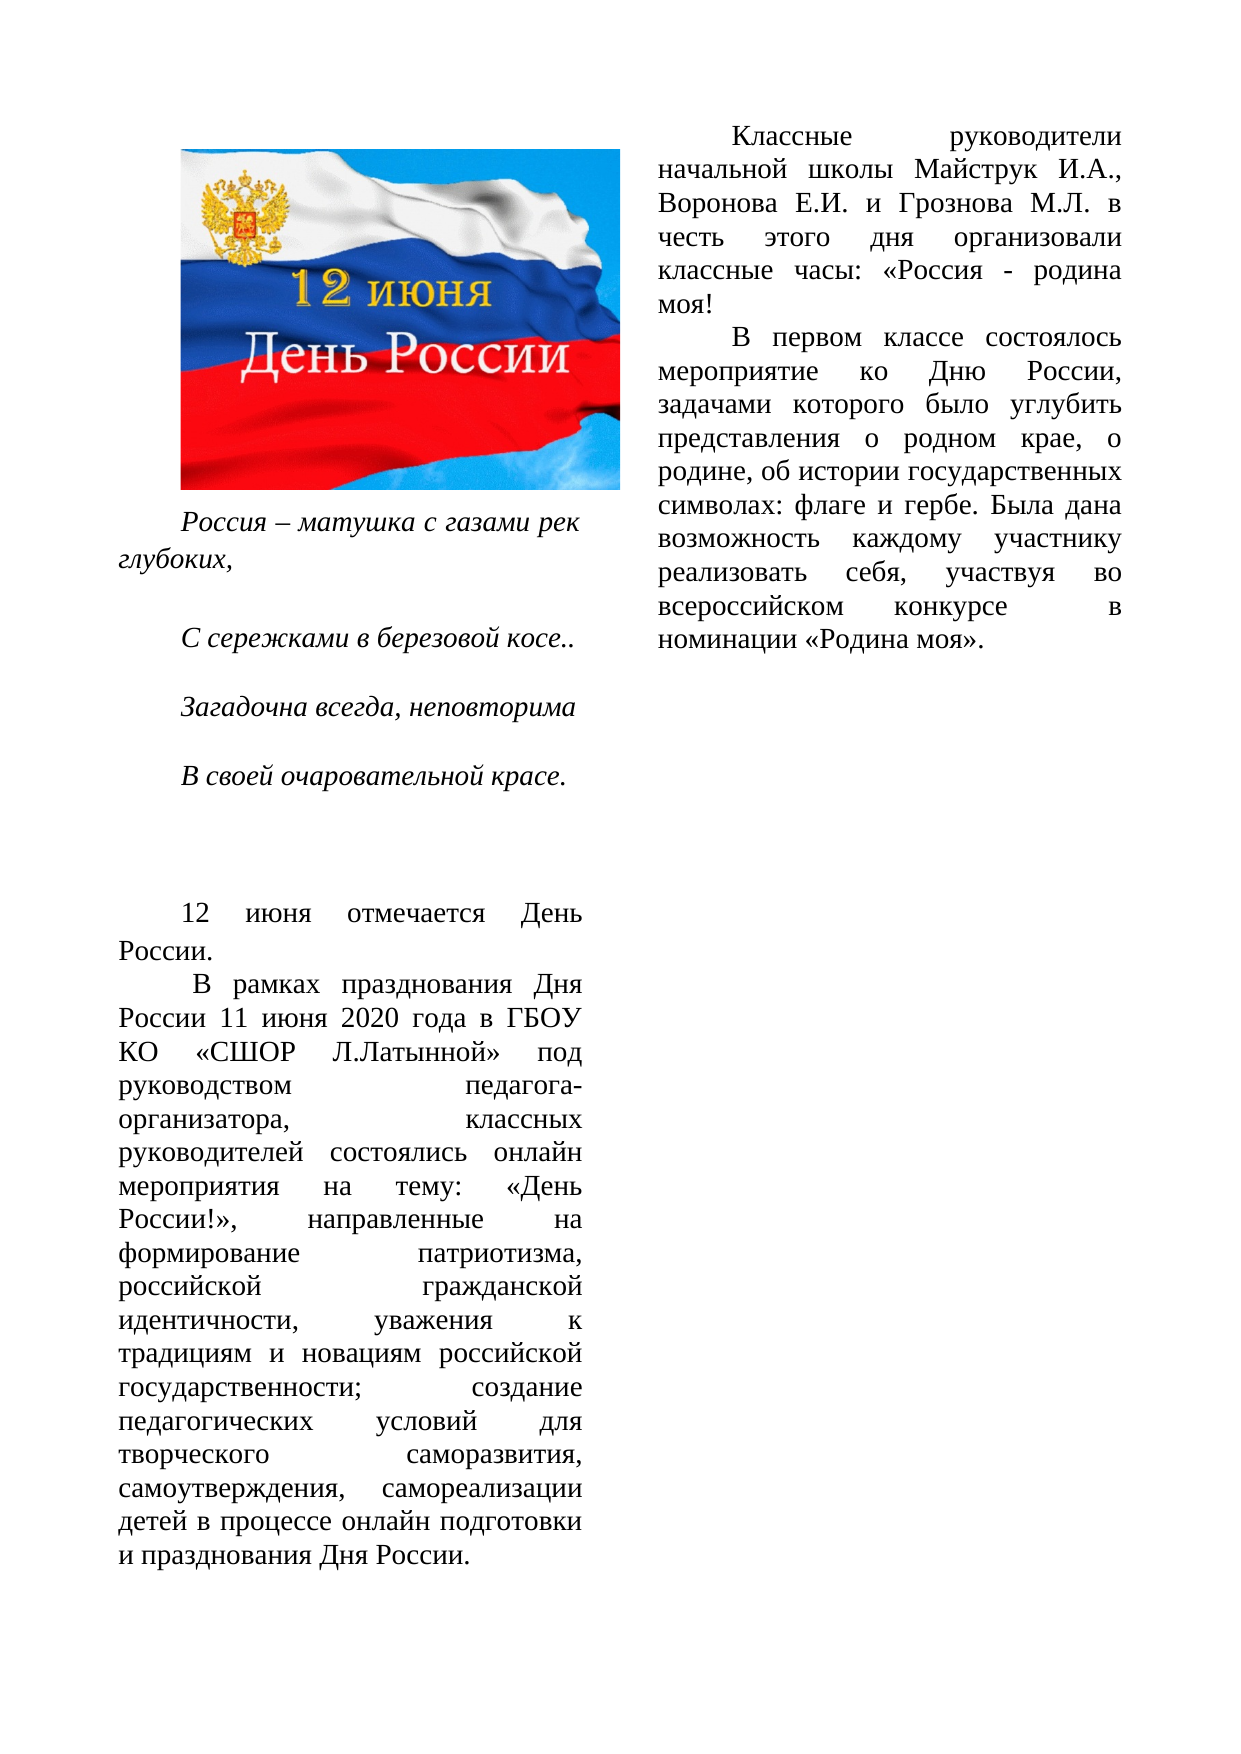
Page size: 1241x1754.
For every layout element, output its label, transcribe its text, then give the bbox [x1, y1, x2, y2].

text В рамках празднования Дня России 11 июня 2020 года в ГБОУ КО «СШОР Л.Латынной» под руководством педагога-организатора, классных руководителей состоялись онлайн мероприятия на тему: «День России!», направленные на формирование патриотизма, российской гражданской идентичности, уважения к традициям и новациям российской государственности; создание педагогических условий для творческого саморазвития, самоутверждения, самореализации детей в процессе онлайн подготовки и празднования Дня России. [118, 967, 583, 1570]
text Классные руководители начальной школы Майструк И.А., Воронова Е.И. и Грознова М.Л. в честь этого дня организовали классные часы: «Россия - родина моя! [658, 118, 1122, 319]
text Загадочна всегда, неповторима [118, 685, 583, 723]
text С сережками в березовой косе.. [118, 617, 583, 654]
text В первом классе состоялось мероприятие ко Дню России, задачами которого было углубить представления о родном крае, о родине, об истории государственных символах: флаге и гербе. Была дана возможность каждому участнику реализовать себя, участвуя во всероссийском конкурсе в номинации «Родина моя». [658, 319, 1122, 655]
text В своей очаровательной красе. [118, 754, 583, 792]
text 12 июня отмечается День России. [118, 892, 583, 967]
text Россия – матушка с газами рек глубоких, [118, 500, 583, 575]
